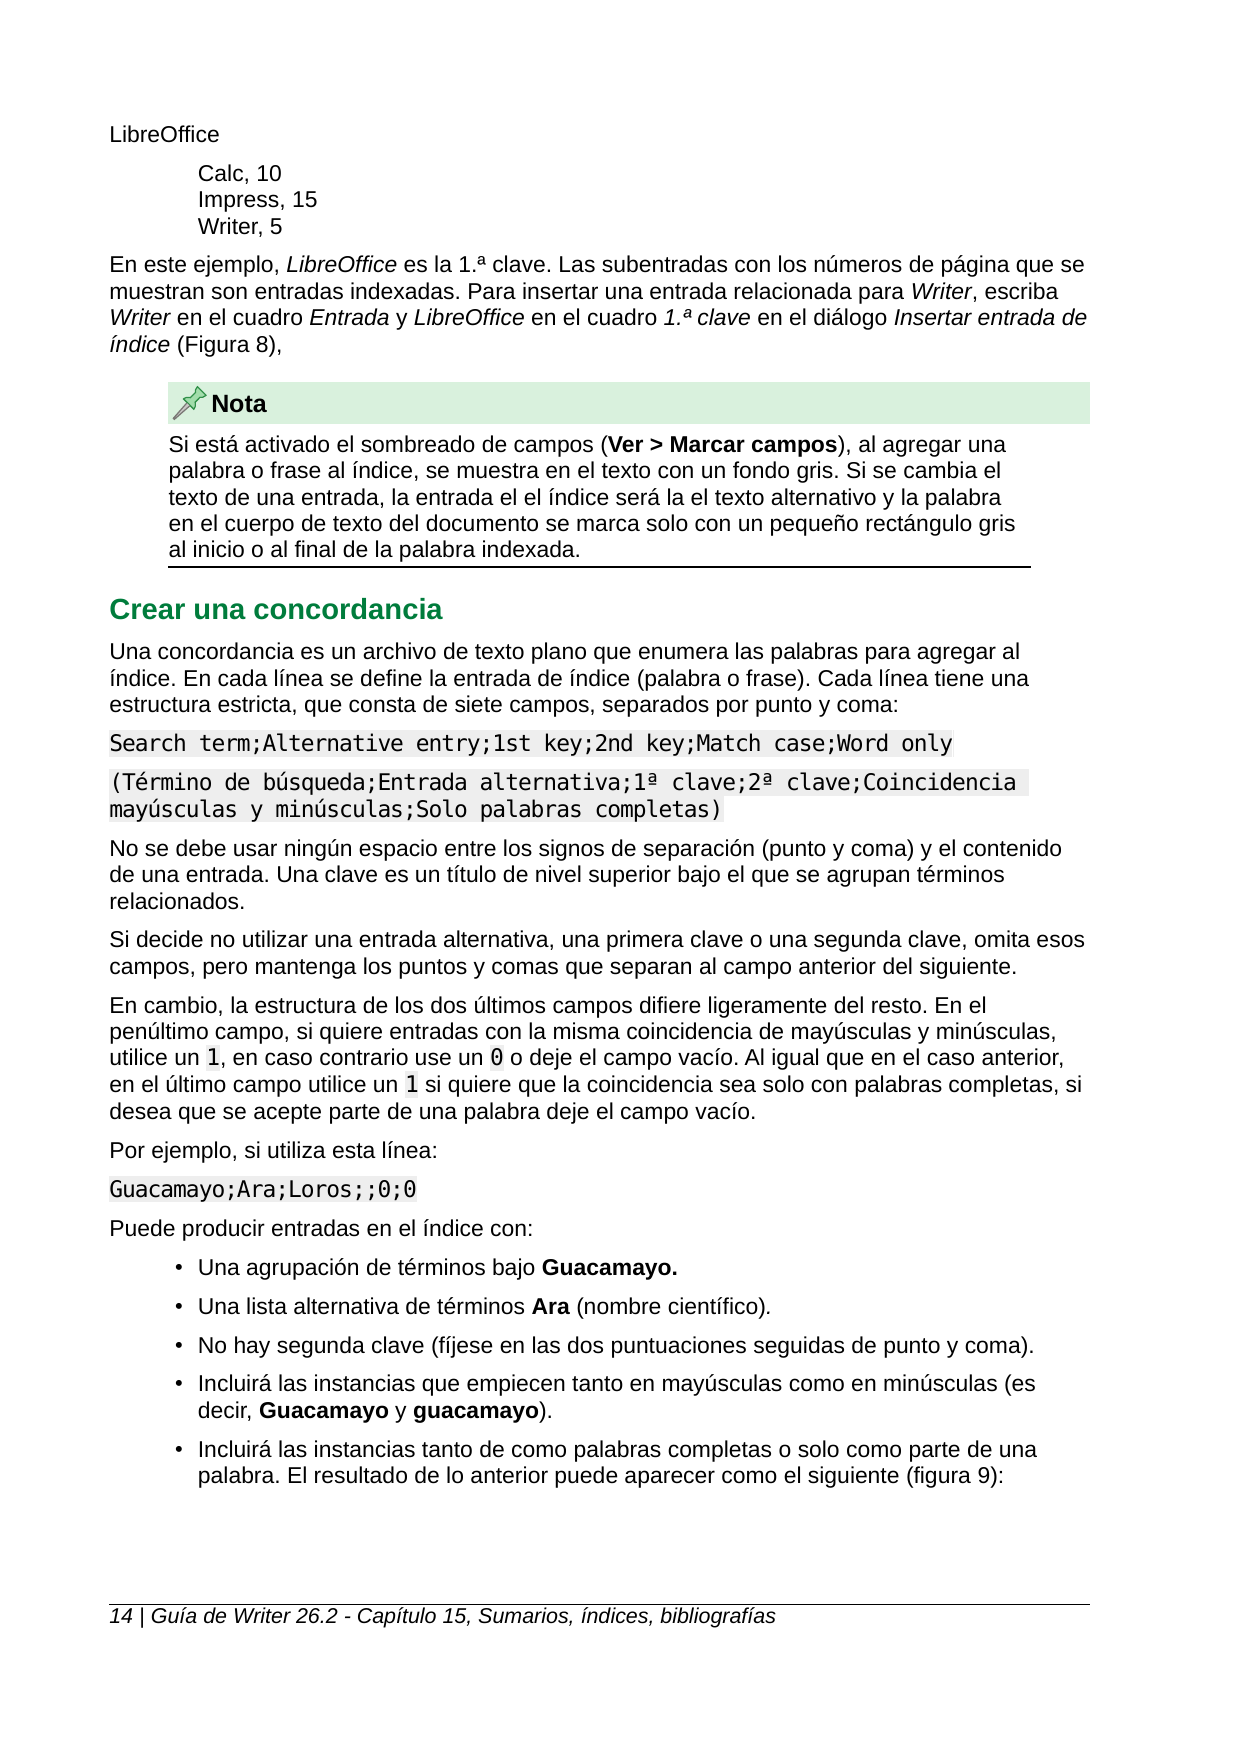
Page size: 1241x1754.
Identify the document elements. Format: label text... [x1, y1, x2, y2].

list Calc, 10 [198, 160, 1090, 186]
list Puede producir entradas en el índice con: [109, 1215, 1090, 1241]
text Search term;Alternative entry;1st key;2nd key;Match case;Word only [954, 730, 1090, 757]
text Guacamayo;Ara;Loros;;0;0 [417, 1176, 1090, 1202]
list Una lista alternativa de términos Ara (nombre científico). [183, 1293, 1090, 1319]
list Writer, 5 [198, 213, 1090, 239]
text (Término de búsqueda;Entrada alternativa;1ª clave;2ª clave;Coincidencia mayúsculas y minúsculas;Solo palabras completas) [724, 769, 1090, 822]
text Si decide no utilizar una entrada alternativa, una primera clave o una segunda clave, omita esos campos, pero mantenga los puntos y comas que separan al campo anterior del siguiente. [109, 926, 1090, 979]
text No se debe usar ningún espacio entre los signos de separación (punto y coma) y el contenido de una entrada. Una clave es un título de nivel superior bajo el que se agrupan términos relacionados. [109, 835, 1090, 914]
list No hay segunda clave (fíjese en las dos puntuaciones seguidas de punto y coma). [183, 1332, 1090, 1358]
list Incluirá las instancias que empiecen tanto en mayúsculas como en minúsculas (es decir, Guacamayo y guacamayo). [183, 1370, 1090, 1423]
text En este ejemplo, LibreOffice es la 1.ª clave. Las subentradas con los números de página que se muestran son entradas indexadas. Para insertar una entrada relacionada para Writer, escriba Writer en el cuadro Entrada y LibreOffice en el cuadro 1.ª clave en el diálogo Insertar entrada de índice (Figura 8), [109, 251, 1090, 357]
text Por ejemplo, si utiliza esta línea: [109, 1137, 1090, 1163]
list Impress, 15 [198, 186, 1090, 213]
text Una concordancia es un archivo de texto plano que enumera las palabras para agregar al índice. En cada línea se define la entrada de índice (palabra o frase). Cada línea tiene una estructura estricta, que consta de siete campos, separados por punto y coma: [109, 638, 1090, 717]
list Incluirá las instancias tanto de como palabras completas o solo como parte de una palabra. El resultado de lo anterior puede aparecer como el siguiente (figura 9): [183, 1436, 1090, 1488]
list LibreOffice [109, 121, 1090, 147]
subtitle Nota [210, 382, 1090, 424]
text En cambio, la estructura de los dos últimos campos difiere ligeramente del resto. En el penúltimo campo, si quiere entradas con la misma coincidencia de mayúsculas y minúsculas, utilice un 1, en caso contrario use un 0 o deje el campo vacío. Al igual que en el caso anterior, en el último campo utilice un 1 si quiere que la coincidencia sea solo con palabras completas, si desea que se acepte parte de una palabra deje el campo vacío. [109, 992, 1090, 1124]
list Una agrupación de términos bajo Guacamayo. [183, 1254, 1090, 1280]
text Si está activado el sombreado de campos (Ver > Marcar campos), al agregar una palabra o frase al índice, se muestra en el texto con un fondo gris. Si se cambia el texto de una entrada, la entrada el el índice será la el texto alternativo y la palabra en el cuerpo de texto del documento se marca solo con un pequeño rectángulo gris al inicio o al final de la palabra indexada. [168, 431, 1031, 566]
subtitle Crear una concordancia [109, 592, 1090, 626]
